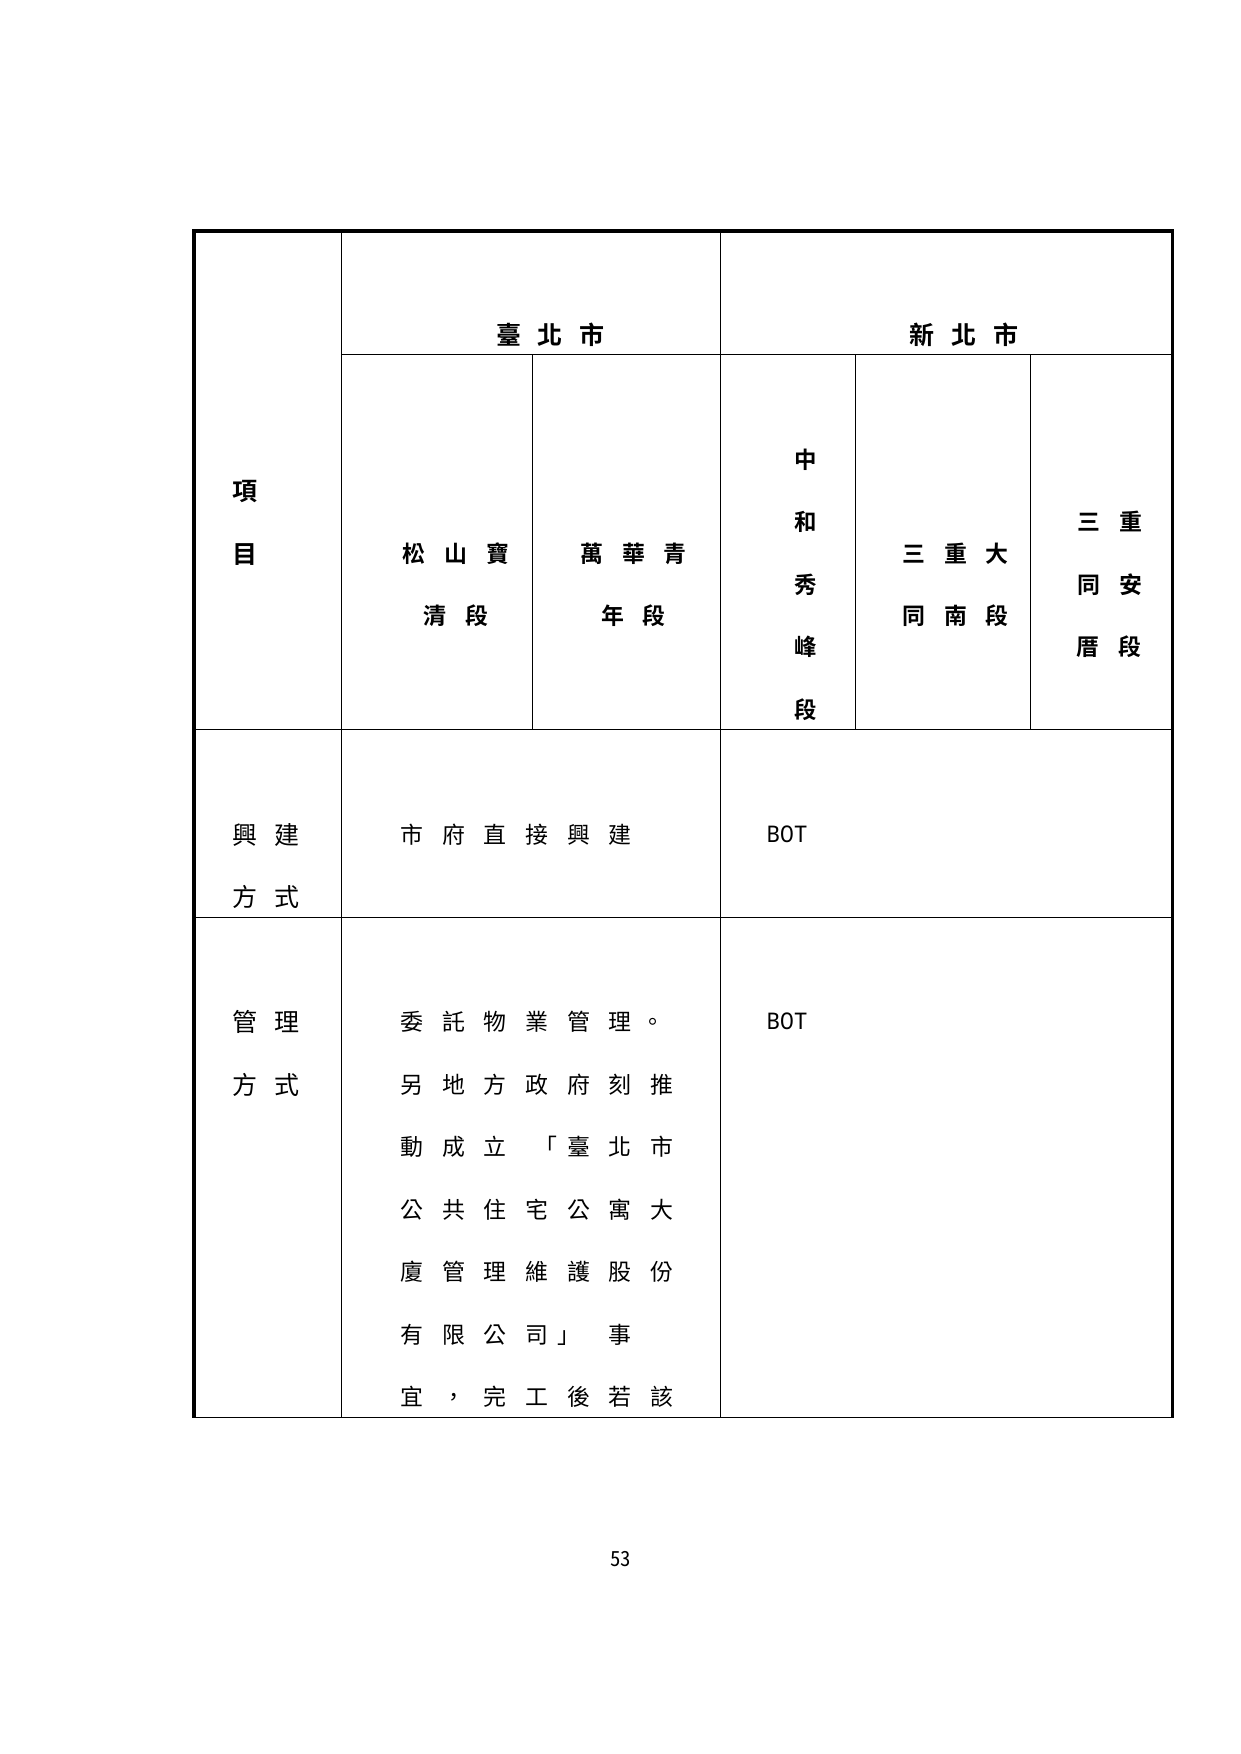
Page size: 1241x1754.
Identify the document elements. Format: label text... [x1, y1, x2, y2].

table_cell 松山寶清段 [342, 355, 532, 729]
table_header 臺北市 [342, 233, 720, 354]
table_cell 市府直接興建 [342, 730, 720, 917]
table_cell 三重大同南段 [856, 355, 1030, 729]
table_cell BOT [721, 918, 1171, 1417]
table_cell 管理方式 [196, 918, 341, 1417]
table_cell 興建方式 [196, 730, 341, 917]
table_cell 萬華青年段 [533, 355, 720, 729]
table_header 新北市 [721, 233, 1171, 354]
table_cell 中和秀峰段 [721, 355, 855, 729]
table_cell 三重同安厝段 [1031, 355, 1171, 729]
table_cell 委託物業管理。另地方政府刻推動成立「臺北市公共住宅公寓大廈管理維護股份有限公司」事宜，完工後若該 [342, 918, 720, 1417]
table_cell BOT [721, 730, 1171, 917]
table_header 項 目 [196, 233, 341, 729]
